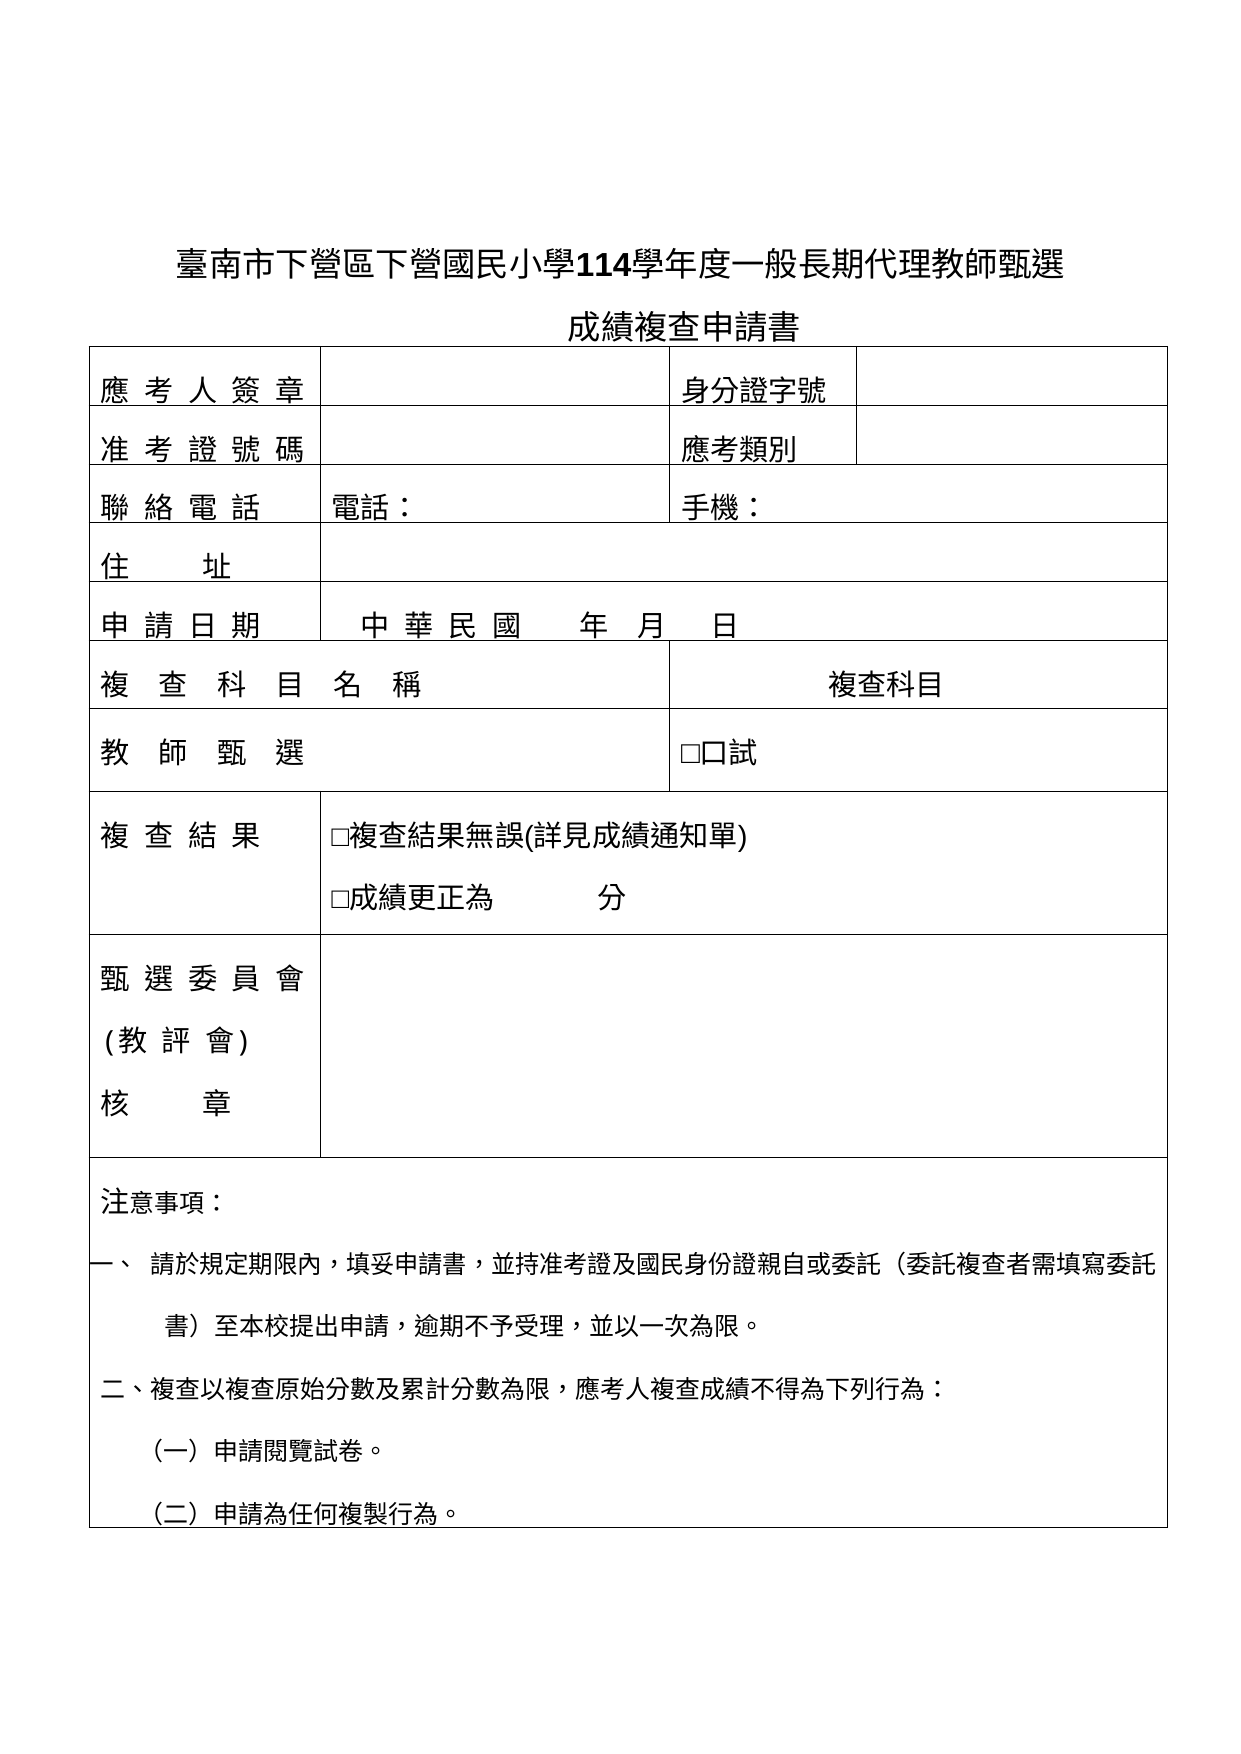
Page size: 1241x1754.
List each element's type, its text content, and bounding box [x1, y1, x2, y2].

table_header [321, 347, 669, 404]
table_cell 教 師 甄 選 [90, 709, 669, 791]
table_header 身分證字號 [670, 347, 856, 404]
table_cell 手機： [670, 465, 1167, 522]
table_header [857, 347, 1167, 404]
table_cell 住 址 [90, 523, 320, 581]
table_cell 甄 選 委 員 會 (教 評 會) 核 章 [90, 935, 320, 1157]
table_cell [321, 523, 1167, 581]
table_cell 複 查 結 果 [90, 792, 320, 934]
table_header 應 考 人 簽 章 [90, 347, 320, 404]
table_cell 准 考 證 號 碼 [90, 406, 320, 463]
table_cell □口試 □試教 [670, 709, 1167, 791]
table_cell 聯 絡 電 話 [90, 465, 320, 522]
table_cell 複查科目 (請勾選欄) [670, 641, 1167, 708]
table_cell [321, 935, 1167, 1157]
table_cell [857, 406, 1167, 463]
table_cell 電話： [321, 465, 669, 522]
table_cell 中 華 民 國 年 月 日 [321, 582, 1167, 640]
table_cell □複查結果無誤(詳見成績通知單) □成績更正為 分 [321, 792, 1167, 934]
table_cell [321, 406, 669, 463]
text 臺南市下營區下營國民小學114學年度一般長期代理教師甄選 [89, 221, 1152, 283]
text 成績複查申請書 [227, 283, 1152, 346]
table_cell 申 請 日 期 [90, 582, 320, 640]
table_cell 複 查 科 目 名 稱 [90, 641, 669, 708]
table_cell 注意事項： 一、 請於規定期限內，填妥申請書，並持准考證及國民身份證親自或委託（委託複查者需填寫委託 書）至本校提出申請，逾期不予受理，並以一次為限。 二、複查以複查原始分數及累計分數為限，應考人複查成績不得為下列行為： （一）申請閱覽試卷。 （二）申請為任何複製行為。 （三）要求重新評閱。 （四）要求告知甄選委員、命題委員、閱卷委員、口試委員、試教委員之姓名及有關資料。 三、複查項目僅限應考人申請部分，非為申請複查部分，概不複查。 [90, 1158, 1167, 1527]
table_cell 應考類別 [670, 406, 856, 463]
